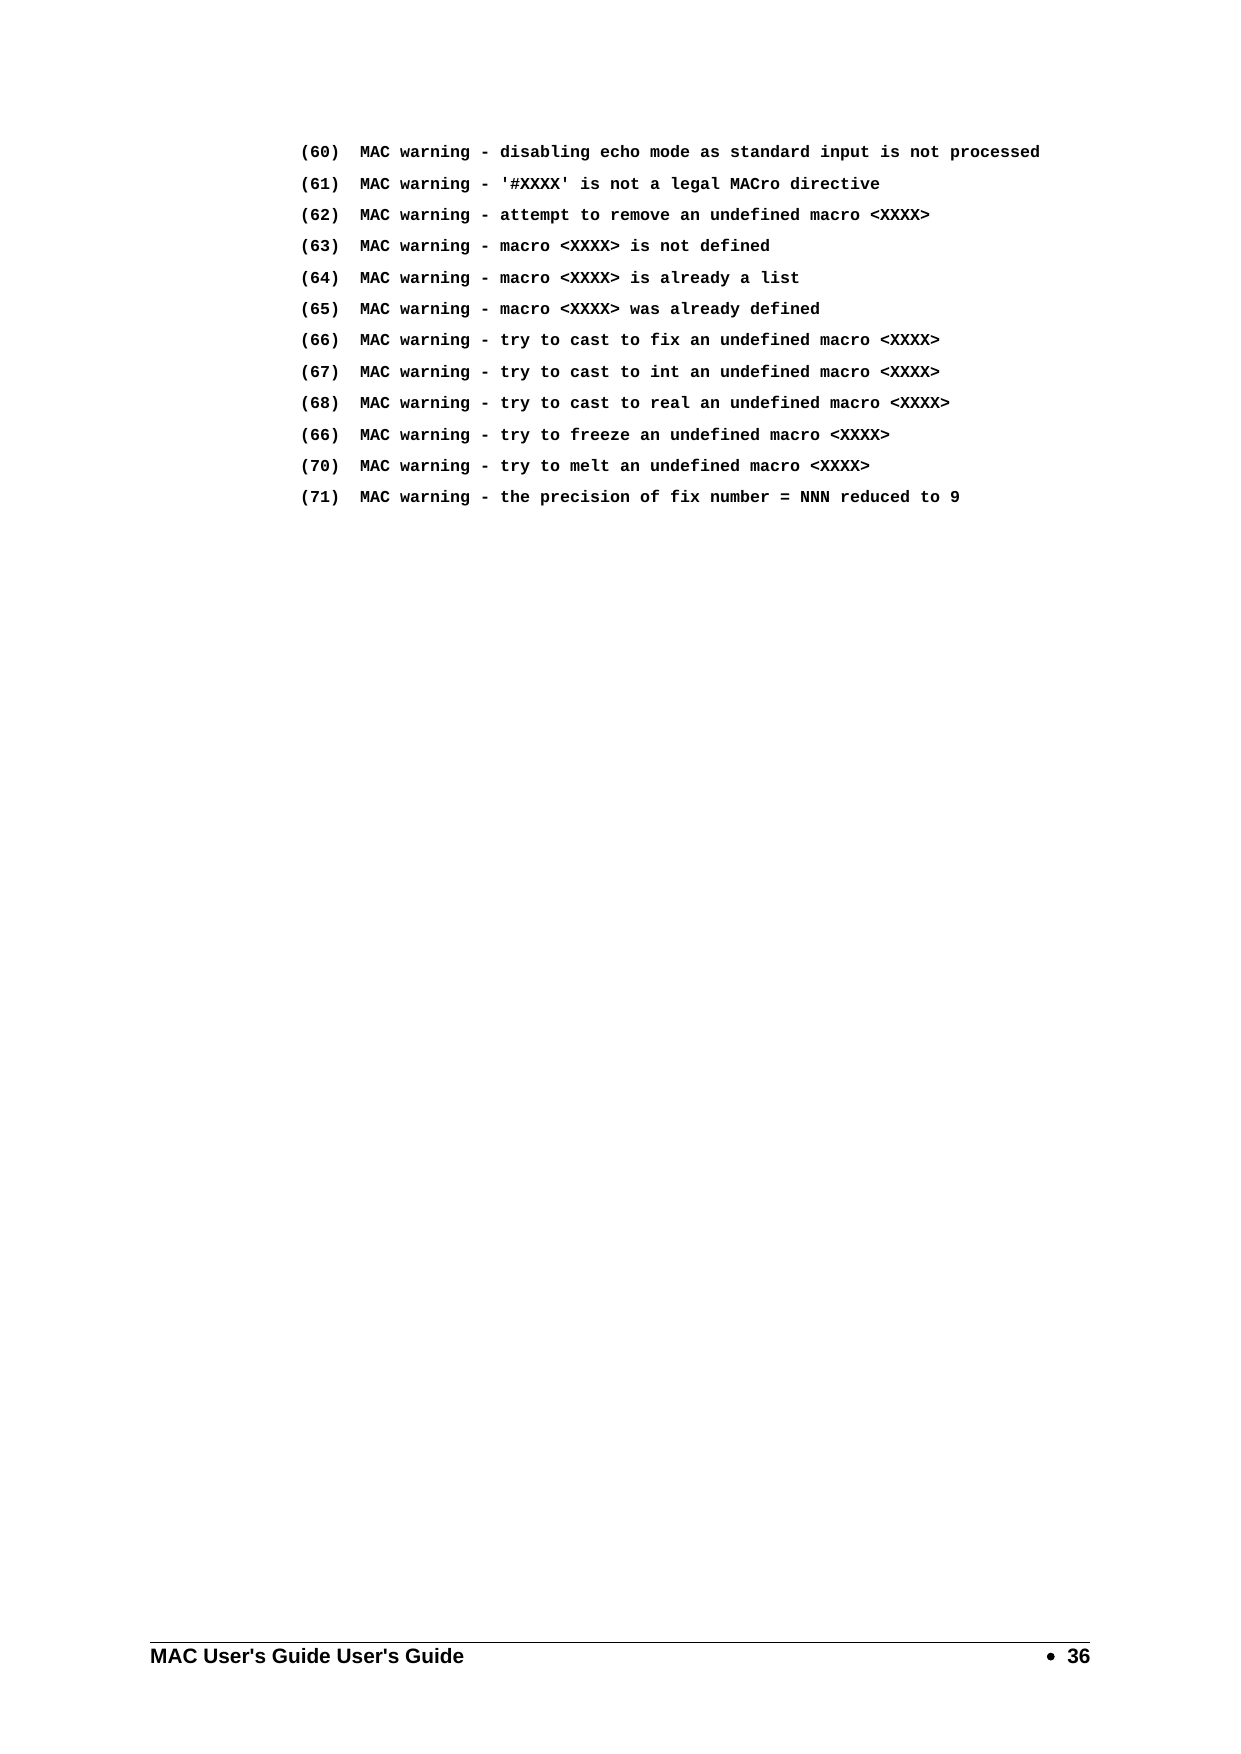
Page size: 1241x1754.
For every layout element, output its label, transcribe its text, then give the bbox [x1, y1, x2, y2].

text (64) MAC warning - macro <XXXX> is already a list [300, 269, 1090, 288]
text (63) MAC warning - macro <XXXX> is not defined [300, 238, 1090, 257]
text (71) MAC warning - the precision of fix number = NNN reduced to 9 [300, 489, 1090, 508]
text (61) MAC warning - '#XXXX' is not a legal MACro directive [300, 175, 1090, 194]
text (66) MAC warning - try to cast to fix an undefined macro <XXXX> [300, 332, 1090, 351]
text (67) MAC warning - try to cast to int an undefined macro <XXXX> [300, 363, 1090, 382]
text (60) MAC warning - disabling echo mode as standard input is not processed [300, 144, 1090, 163]
text (70) MAC warning - try to melt an undefined macro <XXXX> [300, 457, 1090, 476]
text (66) MAC warning - try to freeze an undefined macro <XXXX> [300, 426, 1090, 445]
text (62) MAC warning - attempt to remove an undefined macro <XXXX> [300, 207, 1090, 225]
text (65) MAC warning - macro <XXXX> was already defined [300, 301, 1090, 319]
text (68) MAC warning - try to cast to real an undefined macro <XXXX> [300, 395, 1090, 413]
